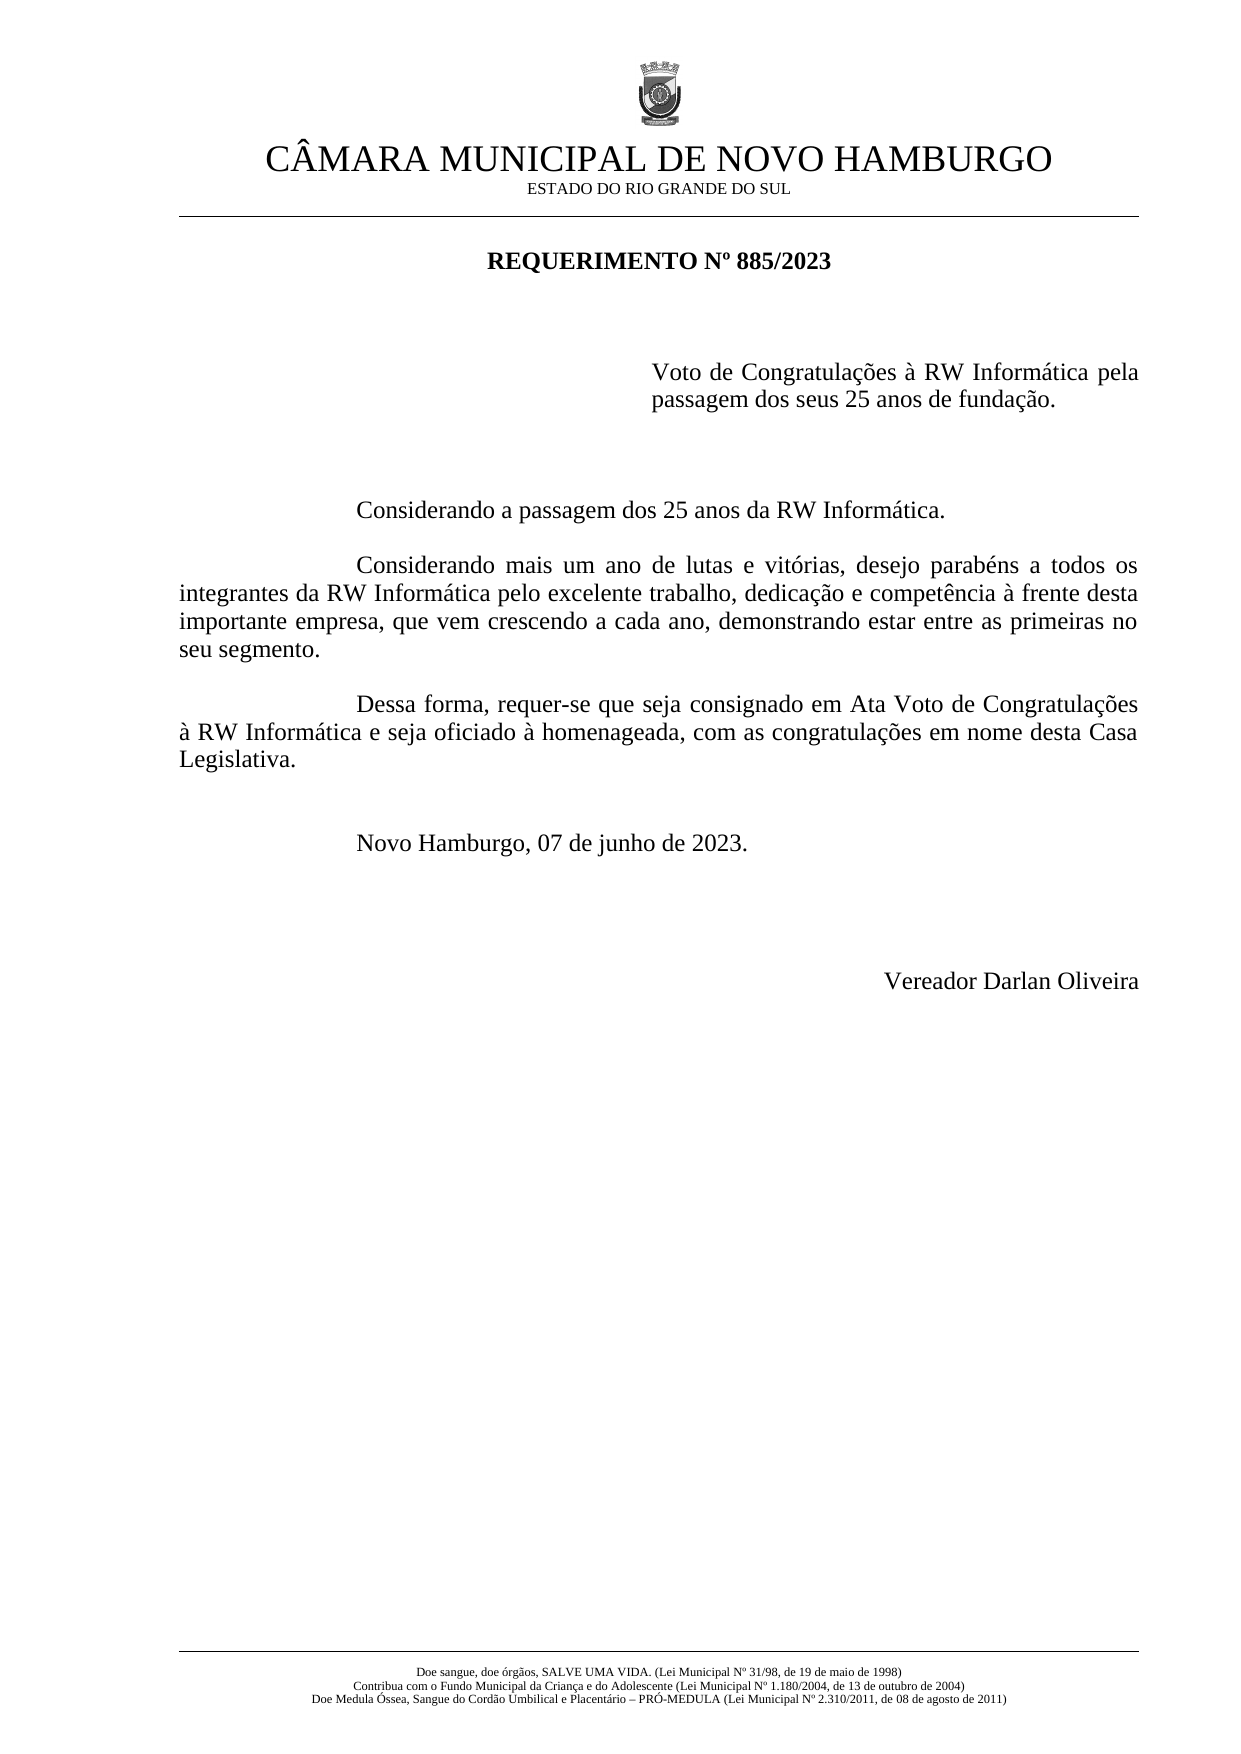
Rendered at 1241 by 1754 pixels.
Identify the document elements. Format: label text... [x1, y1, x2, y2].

text Voto de Congratulações à RW Informática pela passagem dos seus 25 anos de fundação. [651, 358, 1139, 413]
text Considerando a passagem dos 25 anos da RW Informática. [179, 496, 1139, 524]
text Vereador Darlan Oliveira [179, 967, 1139, 995]
text Dessa forma, requer-se que seja consignado em Ata Voto de Congratulações à RW Informática e seja oficiado à homenageada, com as congratulações em nome desta Casa Legislativa. [179, 690, 1139, 773]
text REQUERIMENTO Nº 885/2023 [179, 247, 1139, 274]
text Considerando mais um ano de lutas e vitórias, desejo parabéns a todos os integrantes da RW Informática pelo excelente trabalho, dedicação e competência à frente desta importante empresa, que vem crescendo a cada ano, demonstrando estar entre as primeiras no seu segmento. [179, 552, 1139, 662]
text Novo Hamburgo, 07 de junho de 2023. [179, 829, 1139, 856]
